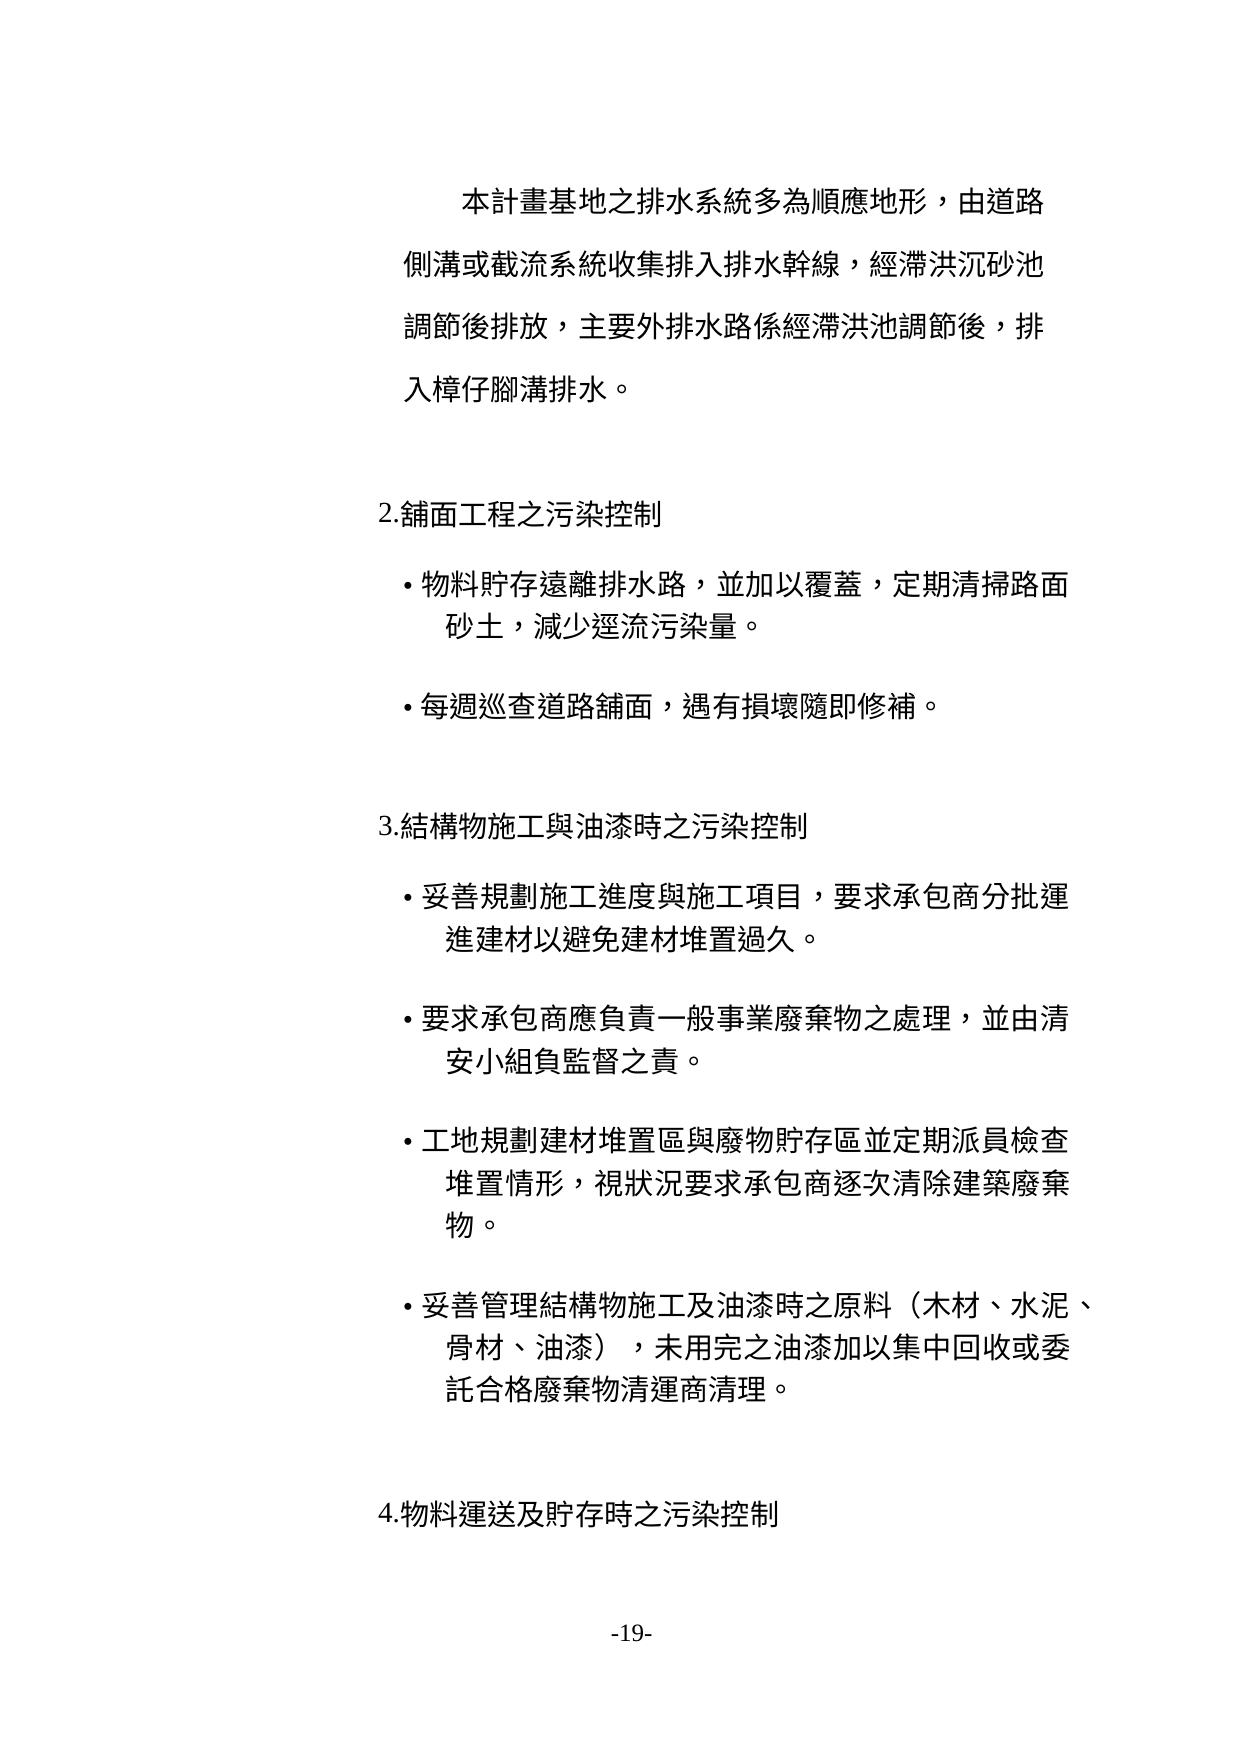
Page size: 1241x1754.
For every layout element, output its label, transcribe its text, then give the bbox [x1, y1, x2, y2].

text 本計畫基地之排水系統多為順應地形，由道路側溝或截流系統收集排入排水幹線，經滯洪沉砂池調節後排放，主要外排水路係經滯洪池調節後，排入樟仔腳溝排水。 [403, 158, 1071, 408]
text • 物料貯存遠離排水路，並加以覆蓋，定期清掃路面砂土，減少逕流污染量。 [403, 561, 1071, 646]
text • 妥善規劃施工進度與施工項目，要求承包商分批運進建材以避免建材堆置過久。 [403, 874, 1071, 958]
text • 要求承包商應負責一般事業廢棄物之處理，並由清安小組負監督之責。 [403, 996, 1071, 1081]
text 2.舖面工程之污染控制 [378, 471, 1071, 533]
text 4.物料運送及貯存時之污染控制 [378, 1471, 1071, 1533]
text 3.結構物施工與油漆時之污染控制 [378, 783, 1071, 846]
text • 妥善管理結構物施工及油漆時之原料（木材、水泥、骨材、油漆），未用完之油漆加以集中回收或委託合格廢棄物清運商清理。 [403, 1282, 1071, 1409]
text • 每週巡查道路舖面，遇有損壞隨即修補。 [403, 683, 1071, 726]
text • 工地規劃建材堆置區與廢物貯存區並定期派員檢查堆置情形，視狀況要求承包商逐次清除建築廢棄物。 [403, 1118, 1071, 1245]
